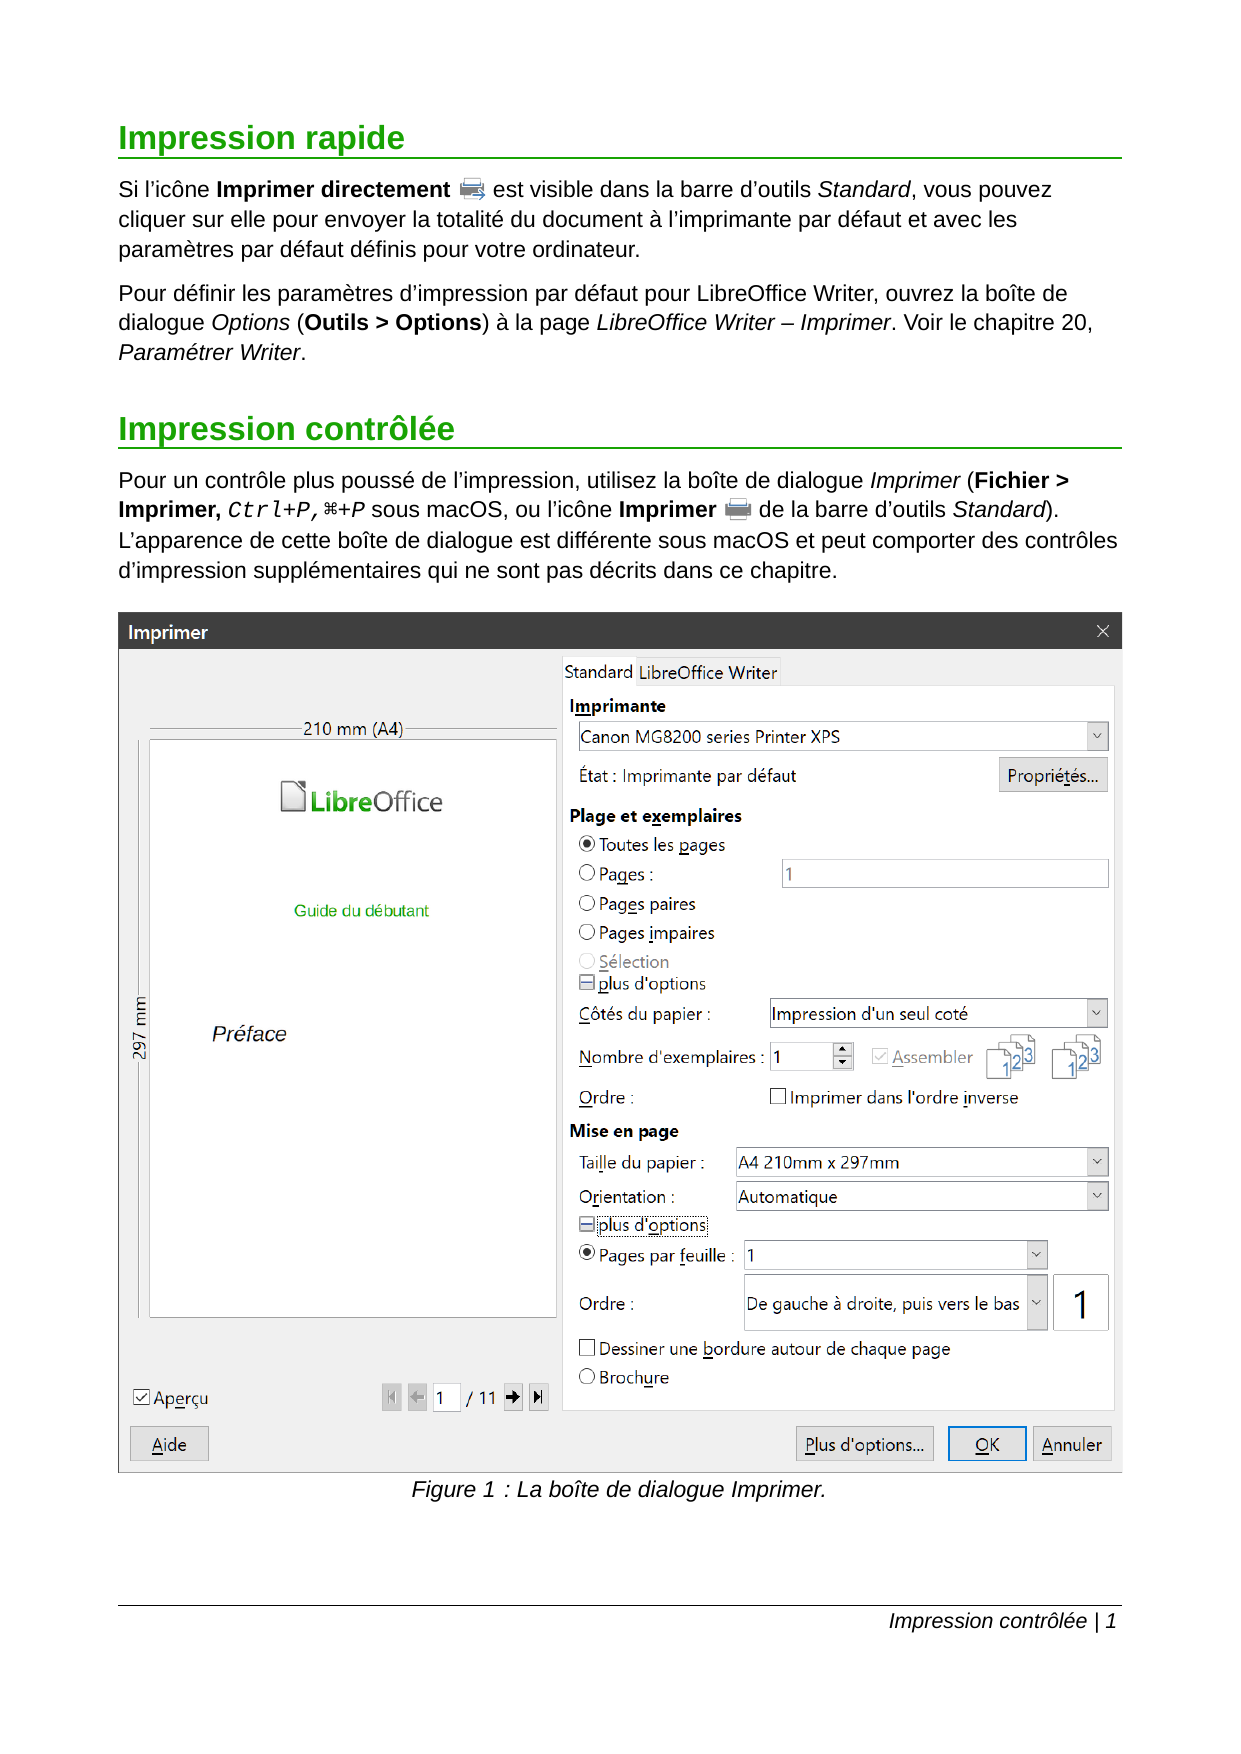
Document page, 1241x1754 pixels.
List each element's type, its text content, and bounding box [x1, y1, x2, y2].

text Pour un contrôle plus poussé de l’impression, utilisez la boîte de dialogue Imprimer (Fichier > Imprimer, Ctrl+P,⌘+P sous macOS, ou l’icône Imprimer de la barre d’outils Standard). L’apparence de cette boîte de dialogue est différente sous macOS et peut comporter des contrôles d’impression supplémentaires qui ne sont pas décrits dans ce chapitre. [118, 464, 1122, 583]
subtitle Impression contrôlée [118, 409, 1122, 447]
picture [118, 612, 1123, 1473]
text Pour définir les paramètres d’impression par défaut pour LibreOffice Writer, ouvrez la boîte de dialogue Options (Outils > Options) à la page LibreOffice Writer – Imprimer. Voir le chapitre 20, Paramétrer Writer. [118, 276, 1122, 365]
subtitle Impression rapide [118, 118, 1122, 157]
picture [456, 173, 487, 203]
text Si l’icône Imprimer directement est visible dans la barre d’outils Standard, vous pouvez cliquer sur elle pour envoyer la totalité du document à l’imprimante par défaut et avec les paramètres par défaut définis pour votre ordinateur. [118, 173, 1122, 262]
text Figure 1 : La boîte de dialogue Imprimer. [118, 1473, 1122, 1502]
picture [722, 493, 753, 524]
